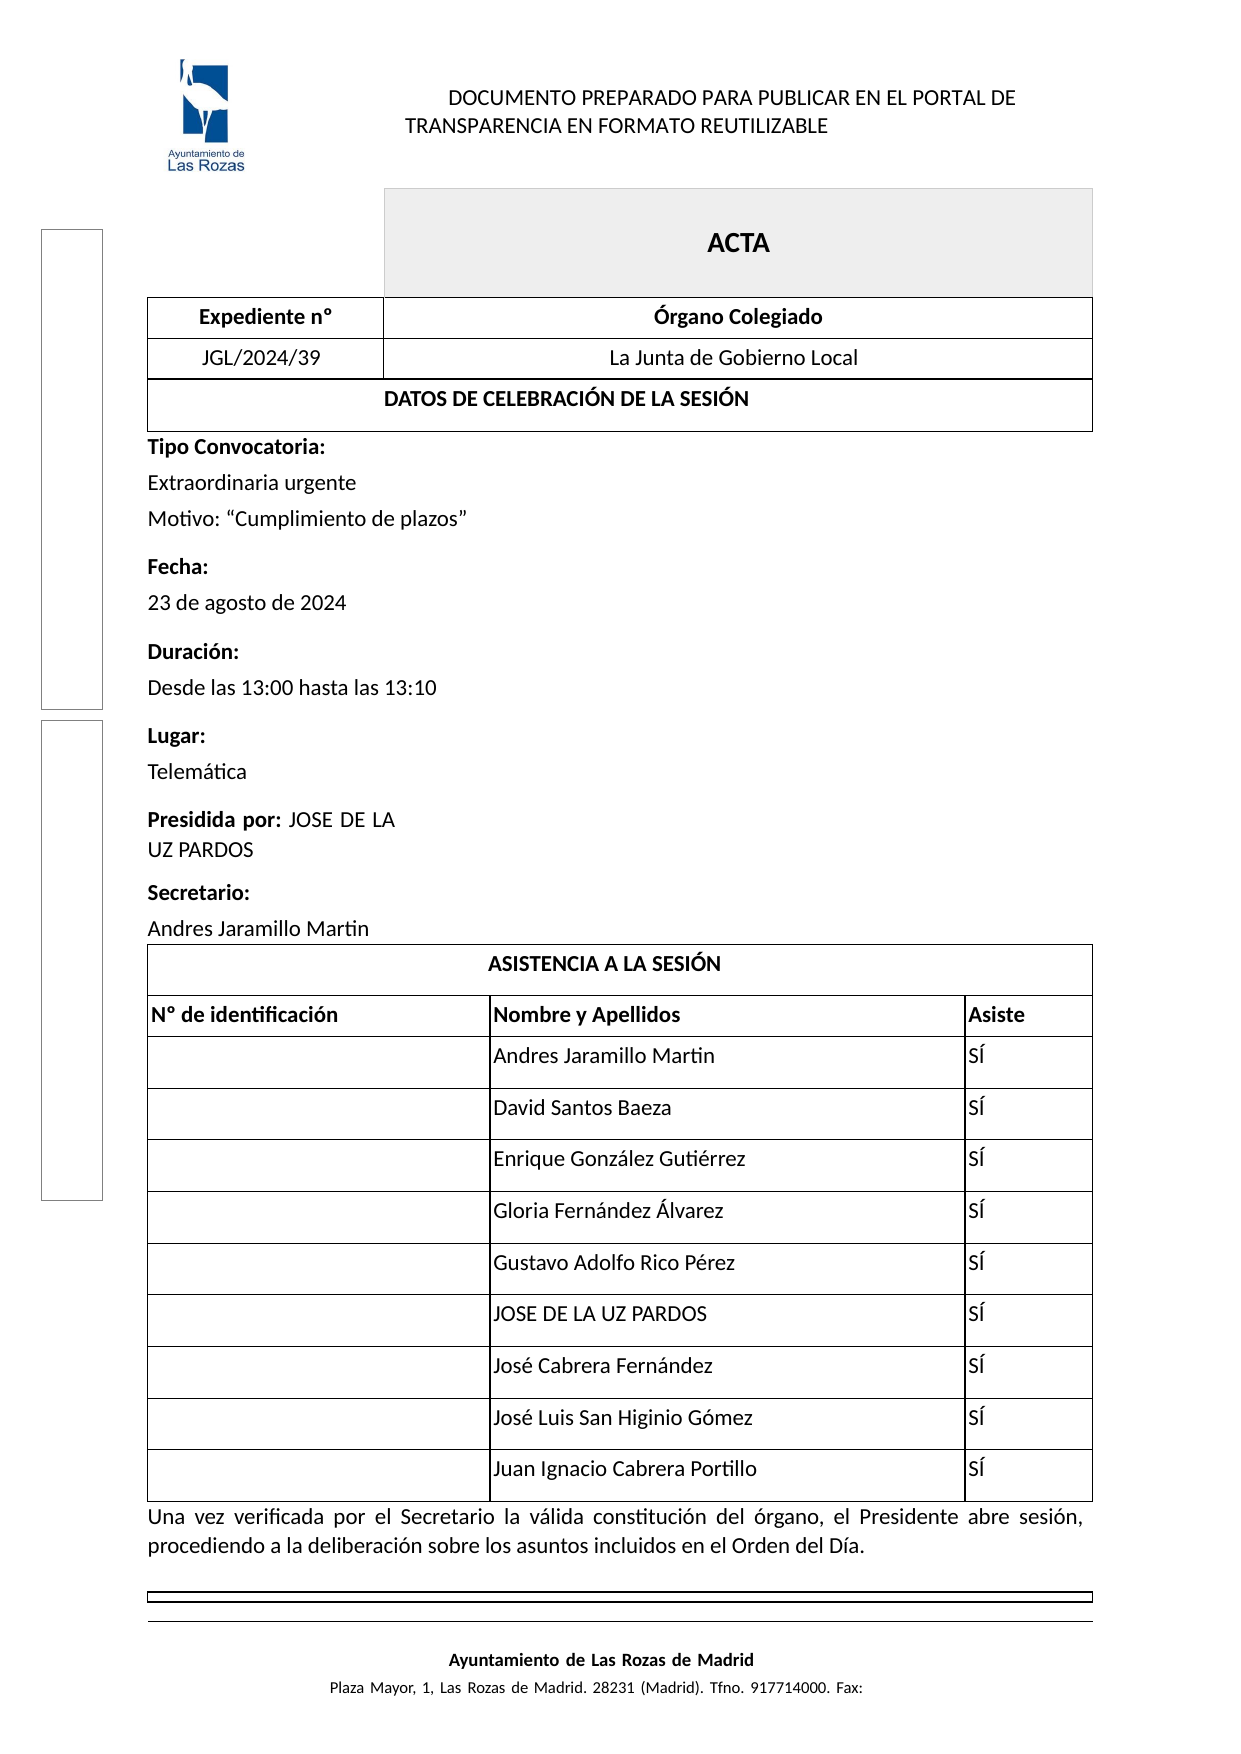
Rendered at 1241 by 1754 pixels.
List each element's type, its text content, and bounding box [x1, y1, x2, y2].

text Motivo: “Cumplimiento de plazos” [147, 504, 1086, 532]
table_cell Enrique González Gutiérrez [491, 1140, 964, 1191]
table_cell La Junta de Gobierno Local [384, 339, 1092, 378]
table_cell SÍ [966, 1399, 1092, 1449]
text Extraordinaria urgente [147, 468, 1086, 496]
table_cell Expediente nº [148, 298, 383, 337]
table_cell [148, 1037, 489, 1087]
text Duración: [147, 637, 1086, 665]
text Telemática [147, 757, 1086, 785]
table_cell Nº de identificación [148, 996, 489, 1036]
table_cell Juan Ignacio Cabrera Portillo [491, 1450, 964, 1501]
table_cell [148, 1140, 489, 1191]
table_header ACTA [385, 189, 1092, 297]
table_cell [148, 1192, 489, 1242]
table_cell JOSE DE LA UZ PARDOS [491, 1295, 964, 1346]
table_cell [148, 1089, 489, 1139]
text Una vez verificada por el Secretario la válida constitución del órgano, el Presidente abre sesión, procediendo a la deliberación sobre los asuntos incluidos en el Orden del Día. [147, 1502, 1086, 1560]
table_cell SÍ [966, 1450, 1092, 1501]
table_cell Andres Jaramillo Martin [491, 1037, 964, 1087]
table_cell David Santos Baeza [491, 1089, 964, 1139]
table_header [148, 1593, 1092, 1601]
table_cell Gustavo Adolfo Rico Pérez [491, 1244, 964, 1294]
text Andres Jaramillo Martin [147, 914, 1086, 942]
table_cell [148, 1295, 489, 1346]
text Lugar: [147, 721, 1086, 749]
table_cell [148, 1347, 489, 1397]
table_cell [148, 380, 384, 431]
text Presidida por: JOSE DE LA UZ PARDOS [147, 806, 395, 863]
table_cell Nombre y Apellidos [491, 996, 964, 1036]
text Tipo Convocatoria: [147, 432, 1086, 460]
table_cell [148, 1399, 489, 1449]
table_cell SÍ [966, 1192, 1092, 1242]
text 23 de agosto de 2024 [147, 588, 1086, 616]
table_cell José Cabrera Fernández [491, 1347, 964, 1397]
table_cell SÍ [966, 1244, 1092, 1294]
table_cell SÍ [966, 1089, 1092, 1139]
text Desde las 13:00 hasta las 13:10 [147, 673, 1086, 701]
text Fecha: [147, 552, 1086, 580]
table_cell [148, 1450, 489, 1501]
text Secretario: [147, 878, 1086, 906]
table_cell Asiste [966, 996, 1092, 1036]
table_header [148, 945, 490, 995]
table_cell DATOS DE CELEBRACIÓN DE LA SESIÓN [384, 380, 1092, 431]
table_header ASISTENCIA A LA SESIÓN [490, 945, 965, 995]
table_cell Órgano Colegiado [384, 298, 1092, 337]
table_header [965, 945, 1092, 995]
table_cell SÍ [966, 1037, 1092, 1087]
table_cell JGL/2024/39 [148, 339, 383, 378]
table_cell Gloria Fernández Álvarez [491, 1192, 964, 1242]
table_header [148, 188, 384, 297]
table_cell SÍ [966, 1140, 1092, 1191]
table_cell SÍ [966, 1295, 1092, 1346]
table_cell [148, 1244, 489, 1294]
table_cell José Luis San Higinio Gómez [491, 1399, 964, 1449]
table_cell SÍ [966, 1347, 1092, 1397]
